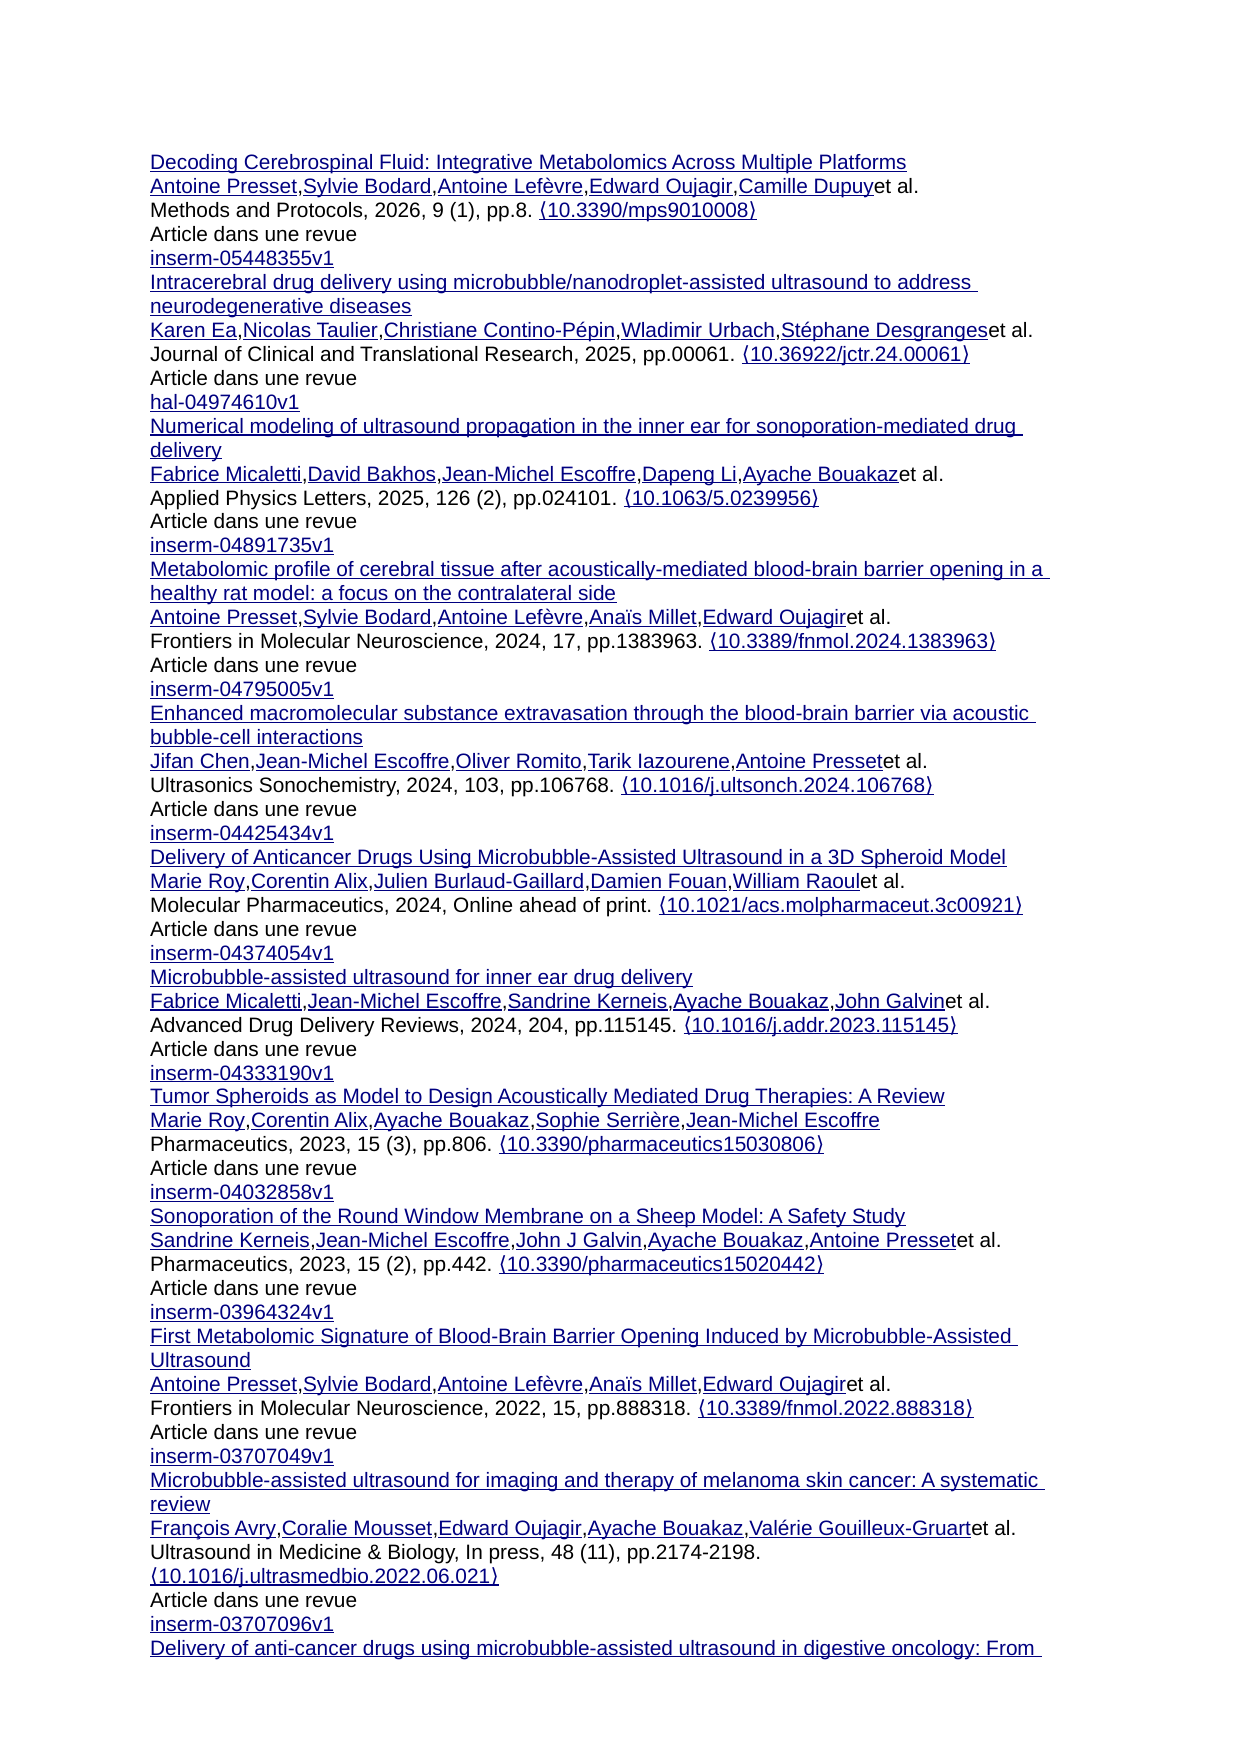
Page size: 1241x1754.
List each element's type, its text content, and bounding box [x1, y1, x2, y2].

table_cell Metabolomic profile of cerebral tissue after acoustically-mediated blood-brain barrier opening in a healthy rat model: a focus on the contralateral side Antoine Presset,Sylvie Bodard,Antoine Lefèvre,Anaïs Millet,Edward Oujagiret al. Frontiers in Molecular Neuroscience, 2024, 17, pp.1383963. ⟨10.3389/fnmol.2024.1383963⟩ Article dans une revue inserm-04795005v1 [150, 557, 1090, 701]
table_cell Enhanced macromolecular substance extravasation through the blood-brain barrier via acoustic bubble-cell interactions Jifan Chen,Jean-Michel Escoffre,Oliver Romito,Tarik Iazourene,Antoine Pressetet al. Ultrasonics Sonochemistry, 2024, 103, pp.106768. ⟨10.1016/j.ultsonch.2024.106768⟩ Article dans une revue inserm-04425434v1 [150, 701, 1090, 845]
table_cell Delivery of anti-cancer drugs using microbubble-assisted ultrasound in digestive oncology: From [150, 1635, 1090, 1659]
table_cell Numerical modeling of ultrasound propagation in the inner ear for sonoporation-mediated drug delivery Fabrice Micaletti,David Bakhos,Jean-Michel Escoffre,Dapeng Li,Ayache Bouakazet al. Applied Physics Letters, 2025, 126 (2), pp.024101. ⟨10.1063/5.0239956⟩ Article dans une revue inserm-04891735v1 [150, 414, 1090, 557]
table_cell Decoding Cerebrospinal Fluid: Integrative Metabolomics Across Multiple Platforms Antoine Presset,Sylvie Bodard,Antoine Lefèvre,Edward Oujagir,Camille Dupuyet al. Methods and Protocols, 2026, 9 (1), pp.8. ⟨10.3390/mps9010008⟩ Article dans une revue inserm-05448355v1 [150, 150, 1090, 270]
table_cell Delivery of Anticancer Drugs Using Microbubble-Assisted Ultrasound in a 3D Spheroid Model Marie Roy,Corentin Alix,Julien Burlaud-Gaillard,Damien Fouan,William Raoulet al. Molecular Pharmaceutics, 2024, Online ahead of print. ⟨10.1021/acs.molpharmaceut.3c00921⟩ Article dans une revue inserm-04374054v1 [150, 845, 1090, 964]
table_cell Intracerebral drug delivery using microbubble/nanodroplet-assisted ultrasound to address neurodegenerative diseases Karen Ea,Nicolas Taulier,Christiane Contino-Pépin,Wladimir Urbach,Stéphane Desgrangeset al. Journal of Clinical and Translational Research, 2025, pp.00061. ⟨10.36922/jctr.24.00061⟩ Article dans une revue hal-04974610v1 [150, 270, 1090, 413]
table_cell Sonoporation of the Round Window Membrane on a Sheep Model: A Safety Study Sandrine Kerneis,Jean-Michel Escoffre,John J Galvin,Ayache Bouakaz,Antoine Pressetet al. Pharmaceutics, 2023, 15 (2), pp.442. ⟨10.3390/pharmaceutics15020442⟩ Article dans une revue inserm-03964324v1 [150, 1204, 1090, 1324]
table_cell Microbubble-assisted ultrasound for imaging and therapy of melanoma skin cancer: A systematic review François Avry,Coralie Mousset,Edward Oujagir,Ayache Bouakaz,Valérie Gouilleux-Gruartet al. Ultrasound in Medicine & Biology, In press, 48 (11), pp.2174-2198. ⟨10.1016/j.ultrasmedbio.2022.06.021⟩ Article dans une revue inserm-03707096v1 [150, 1468, 1090, 1635]
table_cell First Metabolomic Signature of Blood-Brain Barrier Opening Induced by Microbubble-Assisted Ultrasound Antoine Presset,Sylvie Bodard,Antoine Lefèvre,Anaïs Millet,Edward Oujagiret al. Frontiers in Molecular Neuroscience, 2022, 15, pp.888318. ⟨10.3389/fnmol.2022.888318⟩ Article dans une revue inserm-03707049v1 [150, 1324, 1090, 1468]
table_cell Microbubble-assisted ultrasound for inner ear drug delivery Fabrice Micaletti,Jean-Michel Escoffre,Sandrine Kerneis,Ayache Bouakaz,John Galvinet al. Advanced Drug Delivery Reviews, 2024, 204, pp.115145. ⟨10.1016/j.addr.2023.115145⟩ Article dans une revue inserm-04333190v1 [150, 965, 1090, 1084]
table_cell Tumor Spheroids as Model to Design Acoustically Mediated Drug Therapies: A Review Marie Roy,Corentin Alix,Ayache Bouakaz,Sophie Serrière,Jean-Michel Escoffre Pharmaceutics, 2023, 15 (3), pp.806. ⟨10.3390/pharmaceutics15030806⟩ Article dans une revue inserm-04032858v1 [150, 1084, 1090, 1204]
